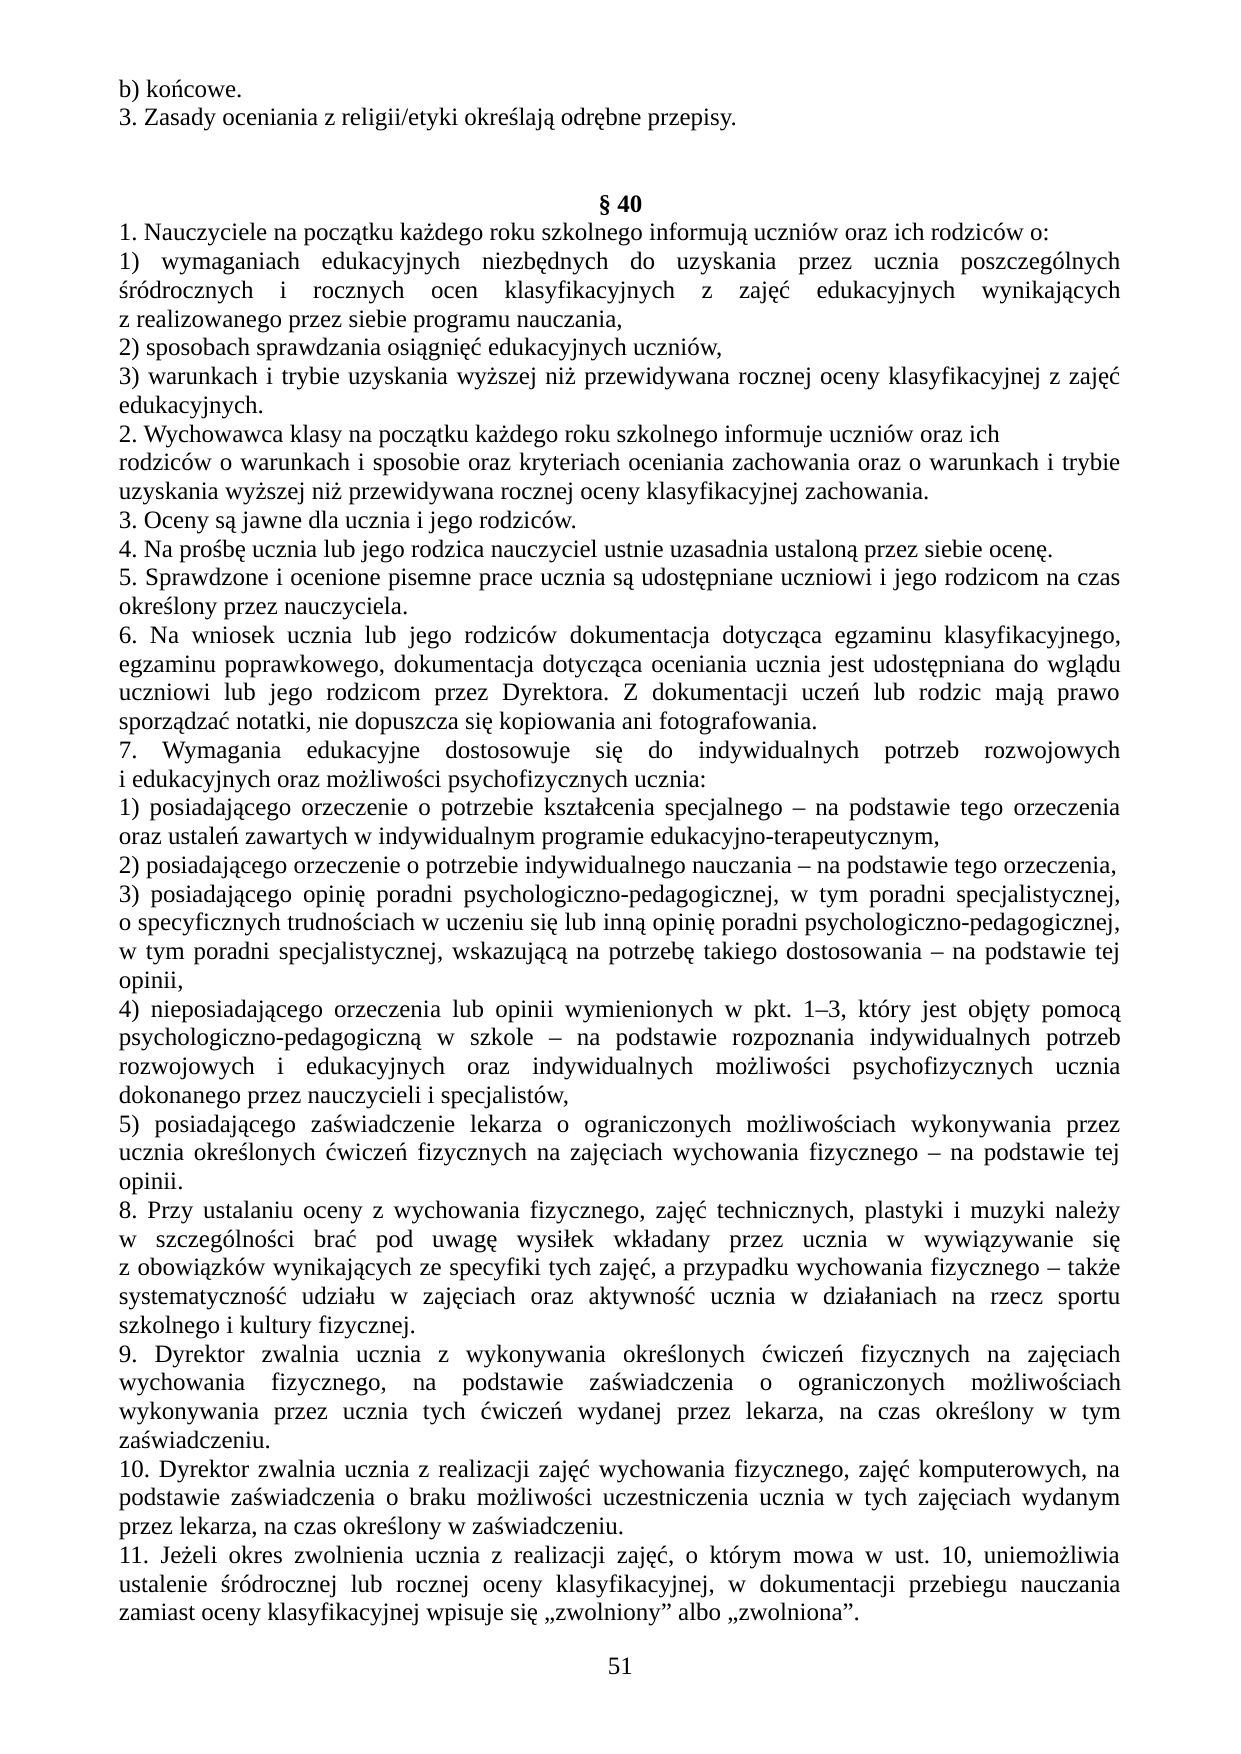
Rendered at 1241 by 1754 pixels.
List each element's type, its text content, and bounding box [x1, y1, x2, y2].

text 1. Nauczyciele na początku każdego roku szkolnego informują uczniów oraz ich rodziców o: [119, 217, 1121, 246]
text 1) wymaganiach edukacyjnych niezbędnych do uzyskania przez ucznia poszczególnych śródrocznych i rocznych ocen klasyfikacyjnych z zajęć edukacyjnych wynikających z realizowanego przez siebie programu nauczania, [119, 246, 1121, 332]
text 7. Wymagania edukacyjne dostosowuje się do indywidualnych potrzeb rozwojowych i edukacyjnych oraz możliwości psychofizycznych ucznia: [119, 735, 1121, 792]
text 3) warunkach i trybie uzyskania wyższej niż przewidywana rocznej oceny klasyfikacyjnej z zajęć edukacyjnych. [119, 361, 1121, 419]
text 2) posiadającego orzeczenie o potrzebie indywidualnego nauczania – na podstawie tego orzeczenia, [119, 850, 1121, 879]
text b) końcowe. [119, 74, 1121, 102]
text 3. Oceny są jawne dla ucznia i jego rodziców. [119, 505, 1121, 534]
text 4) nieposiadającego orzeczenia lub opinii wymienionych w pkt. 1–3, który jest objęty pomocą psychologiczno-pedagogiczną w szkole – na podstawie rozpoznania indywidualnych potrzeb rozwojowych i edukacyjnych oraz indywidualnych możliwości psychofizycznych ucznia dokonanego przez nauczycieli i specjalistów, [119, 994, 1121, 1109]
text 11. Jeżeli okres zwolnienia ucznia z realizacji zajęć, o którym mowa w ust. 10, uniemożliwia ustalenie śródrocznej lub rocznej oceny klasyfikacyjnej, w dokumentacji przebiegu nauczania zamiast oceny klasyfikacyjnej wpisuje się „zwolniony” albo „zwolniona”. [119, 1540, 1121, 1626]
text 9. Dyrektor zwalnia ucznia z wykonywania określonych ćwiczeń fizycznych na zajęciach wychowania fizycznego, na podstawie zaświadczenia o ograniczonych możliwościach wykonywania przez ucznia tych ćwiczeń wydanej przez lekarza, na czas określony w tym zaświadczeniu. [119, 1339, 1121, 1454]
text 3. Zasady oceniania z religii/etyki określają odrębne przepisy. [119, 102, 1121, 131]
text 4. Na prośbę ucznia lub jego rodzica nauczyciel ustnie uzasadnia ustaloną przez siebie ocenę. [119, 534, 1121, 562]
text 10. Dyrektor zwalnia ucznia z realizacji zajęć wychowania fizycznego, zajęć komputerowych, na podstawie zaświadczenia o braku możliwości uczestniczenia ucznia w tych zajęciach wydanym przez lekarza, na czas określony w zaświadczeniu. [119, 1454, 1121, 1540]
text § 40 [119, 189, 1121, 217]
text 6. Na wniosek ucznia lub jego rodziców dokumentacja dotycząca egzaminu klasyfikacyjnego, egzaminu poprawkowego, dokumentacja dotycząca oceniania ucznia jest udostępniana do wglądu uczniowi lub jego rodzicom przez Dyrektora. Z dokumentacji uczeń lub rodzic mają prawo sporządzać notatki, nie dopuszcza się kopiowania ani fotografowania. [119, 620, 1121, 735]
text 2. Wychowawca klasy na początku każdego roku szkolnego informuje uczniów oraz ich [119, 419, 1121, 447]
text 1) posiadającego orzeczenie o potrzebie kształcenia specjalnego – na podstawie tego orzeczenia oraz ustaleń zawartych w indywidualnym programie edukacyjno-terapeutycznym, [119, 792, 1121, 850]
text 5. Sprawdzone i ocenione pisemne prace ucznia są udostępniane uczniowi i jego rodzicom na czas określony przez nauczyciela. [119, 562, 1121, 620]
text 3) posiadającego opinię poradni psychologiczno-pedagogicznej, w tym poradni specjalistycznej, o specyficznych trudnościach w uczeniu się lub inną opinię poradni psychologiczno-pedagogicznej, w tym poradni specjalistycznej, wskazującą na potrzebę takiego dostosowania – na podstawie tej opinii, [119, 879, 1121, 994]
text 2) sposobach sprawdzania osiągnięć edukacyjnych uczniów, [119, 332, 1121, 361]
text rodziców o warunkach i sposobie oraz kryteriach oceniania zachowania oraz o warunkach i trybie uzyskania wyższej niż przewidywana rocznej oceny klasyfikacyjnej zachowania. [119, 447, 1121, 505]
text 8. Przy ustalaniu oceny z wychowania fizycznego, zajęć technicznych, plastyki i muzyki należy w szczególności brać pod uwagę wysiłek wkładany przez ucznia w wywiązywanie się z obowiązków wynikających ze specyfiki tych zajęć, a przypadku wychowania fizycznego – także systematyczność udziału w zajęciach oraz aktywność ucznia w działaniach na rzecz sportu szkolnego i kultury fizycznej. [119, 1195, 1121, 1339]
text 5) posiadającego zaświadczenie lekarza o ograniczonych możliwościach wykonywania przez ucznia określonych ćwiczeń fizycznych na zajęciach wychowania fizycznego – na podstawie tej opinii. [119, 1109, 1121, 1195]
